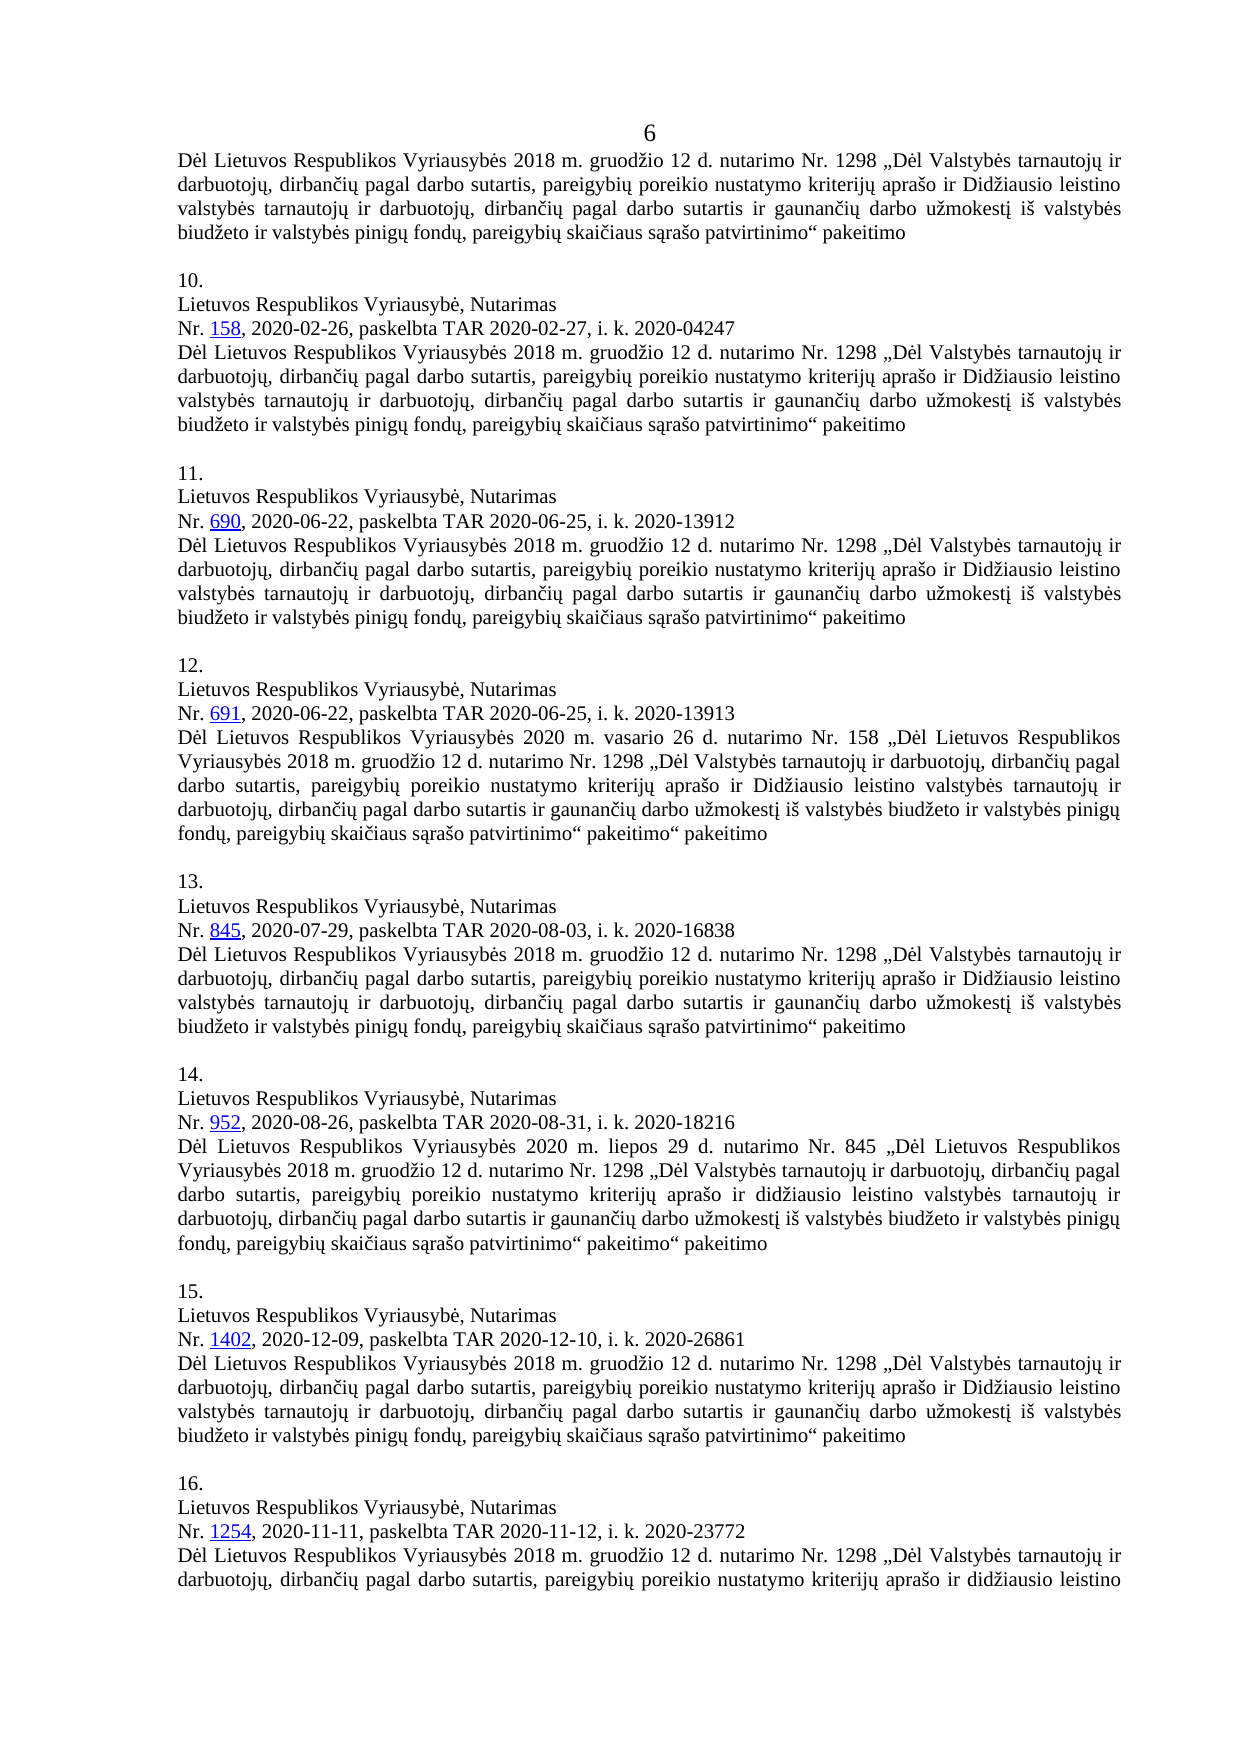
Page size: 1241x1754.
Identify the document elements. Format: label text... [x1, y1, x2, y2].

text Nr. 1402, 2020-12-09, paskelbta TAR 2020-12-10, i. k. 2020-26861 [177, 1327, 1122, 1351]
text Dėl Lietuvos Respublikos Vyriausybės 2018 m. gruodžio 12 d. nutarimo Nr. 1298 „Dėl Valstybės tarnautojų ir darbuotojų, dirbančių pagal darbo sutartis, pareigybių poreikio nustatymo kriterijų aprašo ir Didžiausio leistino valstybės tarnautojų ir darbuotojų, dirbančių pagal darbo sutartis ir gaunančių darbo užmokestį iš valstybės biudžeto ir valstybės pinigų fondų, pareigybių skaičiaus sąrašo patvirtinimo“ pakeitimo [177, 148, 1122, 244]
text Lietuvos Respublikos Vyriausybė, Nutarimas [177, 292, 1122, 316]
text Dėl Lietuvos Respublikos Vyriausybės 2018 m. gruodžio 12 d. nutarimo Nr. 1298 „Dėl Valstybės tarnautojų ir darbuotojų, dirbančių pagal darbo sutartis, pareigybių poreikio nustatymo kriterijų aprašo ir Didžiausio leistino valstybės tarnautojų ir darbuotojų, dirbančių pagal darbo sutartis ir gaunančių darbo užmokestį iš valstybės biudžeto ir valstybės pinigų fondų, pareigybių skaičiaus sąrašo patvirtinimo“ pakeitimo [177, 340, 1122, 436]
text 14. [177, 1062, 1122, 1086]
text Dėl Lietuvos Respublikos Vyriausybės 2018 m. gruodžio 12 d. nutarimo Nr. 1298 „Dėl Valstybės tarnautojų ir darbuotojų, dirbančių pagal darbo sutartis, pareigybių poreikio nustatymo kriterijų aprašo ir Didžiausio leistino valstybės tarnautojų ir darbuotojų, dirbančių pagal darbo sutartis ir gaunančių darbo užmokestį iš valstybės biudžeto ir valstybės pinigų fondų, pareigybių skaičiaus sąrašo patvirtinimo“ pakeitimo [177, 533, 1122, 629]
text Dėl Lietuvos Respublikos Vyriausybės 2018 m. gruodžio 12 d. nutarimo Nr. 1298 „Dėl Valstybės tarnautojų ir darbuotojų, dirbančių pagal darbo sutartis, pareigybių poreikio nustatymo kriterijų aprašo ir Didžiausio leistino valstybės tarnautojų ir darbuotojų, dirbančių pagal darbo sutartis ir gaunančių darbo užmokestį iš valstybės biudžeto ir valstybės pinigų fondų, pareigybių skaičiaus sąrašo patvirtinimo“ pakeitimo [177, 942, 1122, 1038]
text Lietuvos Respublikos Vyriausybė, Nutarimas [177, 484, 1122, 508]
text Nr. 690, 2020-06-22, paskelbta TAR 2020-06-25, i. k. 2020-13912 [177, 508, 1122, 533]
text 15. [177, 1278, 1122, 1303]
text Nr. 158, 2020-02-26, paskelbta TAR 2020-02-27, i. k. 2020-04247 [177, 316, 1122, 340]
text 12. [177, 653, 1122, 677]
text Lietuvos Respublikos Vyriausybė, Nutarimas [177, 677, 1122, 701]
text Nr. 952, 2020-08-26, paskelbta TAR 2020-08-31, i. k. 2020-18216 [177, 1110, 1122, 1134]
text Lietuvos Respublikos Vyriausybė, Nutarimas [177, 1086, 1122, 1110]
text Nr. 691, 2020-06-22, paskelbta TAR 2020-06-25, i. k. 2020-13913 [177, 701, 1122, 725]
text Dėl Lietuvos Respublikos Vyriausybės 2018 m. gruodžio 12 d. nutarimo Nr. 1298 „Dėl Valstybės tarnautojų ir darbuotojų, dirbančių pagal darbo sutartis, pareigybių poreikio nustatymo kriterijų aprašo ir Didžiausio leistino valstybės tarnautojų ir darbuotojų, dirbančių pagal darbo sutartis ir gaunančių darbo užmokestį iš valstybės biudžeto ir valstybės pinigų fondų, pareigybių skaičiaus sąrašo patvirtinimo“ pakeitimo [177, 1351, 1122, 1447]
text Lietuvos Respublikos Vyriausybė, Nutarimas [177, 1303, 1122, 1327]
text 13. [177, 869, 1122, 893]
text Lietuvos Respublikos Vyriausybė, Nutarimas [177, 893, 1122, 918]
text Lietuvos Respublikos Vyriausybė, Nutarimas [177, 1495, 1122, 1519]
text 16. [177, 1471, 1122, 1495]
text 10. [177, 268, 1122, 292]
text Nr. 1254, 2020-11-11, paskelbta TAR 2020-11-12, i. k. 2020-23772 [177, 1519, 1122, 1543]
text Nr. 845, 2020-07-29, paskelbta TAR 2020-08-03, i. k. 2020-16838 [177, 918, 1122, 942]
text 11. [177, 460, 1122, 484]
text Dėl Lietuvos Respublikos Vyriausybės 2018 m. gruodžio 12 d. nutarimo Nr. 1298 „Dėl Valstybės tarnautojų ir darbuotojų, dirbančių pagal darbo sutartis, pareigybių poreikio nustatymo kriterijų aprašo ir didžiausio leistino [177, 1543, 1122, 1591]
text Dėl Lietuvos Respublikos Vyriausybės 2020 m. vasario 26 d. nutarimo Nr. 158 „Dėl Lietuvos Respublikos Vyriausybės 2018 m. gruodžio 12 d. nutarimo Nr. 1298 „Dėl Valstybės tarnautojų ir darbuotojų, dirbančių pagal darbo sutartis, pareigybių poreikio nustatymo kriterijų aprašo ir Didžiausio leistino valstybės tarnautojų ir darbuotojų, dirbančių pagal darbo sutartis ir gaunančių darbo užmokestį iš valstybės biudžeto ir valstybės pinigų fondų, pareigybių skaičiaus sąrašo patvirtinimo“ pakeitimo“ pakeitimo [177, 725, 1122, 845]
text Dėl Lietuvos Respublikos Vyriausybės 2020 m. liepos 29 d. nutarimo Nr. 845 „Dėl Lietuvos Respublikos Vyriausybės 2018 m. gruodžio 12 d. nutarimo Nr. 1298 „Dėl Valstybės tarnautojų ir darbuotojų, dirbančių pagal darbo sutartis, pareigybių poreikio nustatymo kriterijų aprašo ir didžiausio leistino valstybės tarnautojų ir darbuotojų, dirbančių pagal darbo sutartis ir gaunančių darbo užmokestį iš valstybės biudžeto ir valstybės pinigų fondų, pareigybių skaičiaus sąrašo patvirtinimo“ pakeitimo“ pakeitimo [177, 1134, 1122, 1254]
